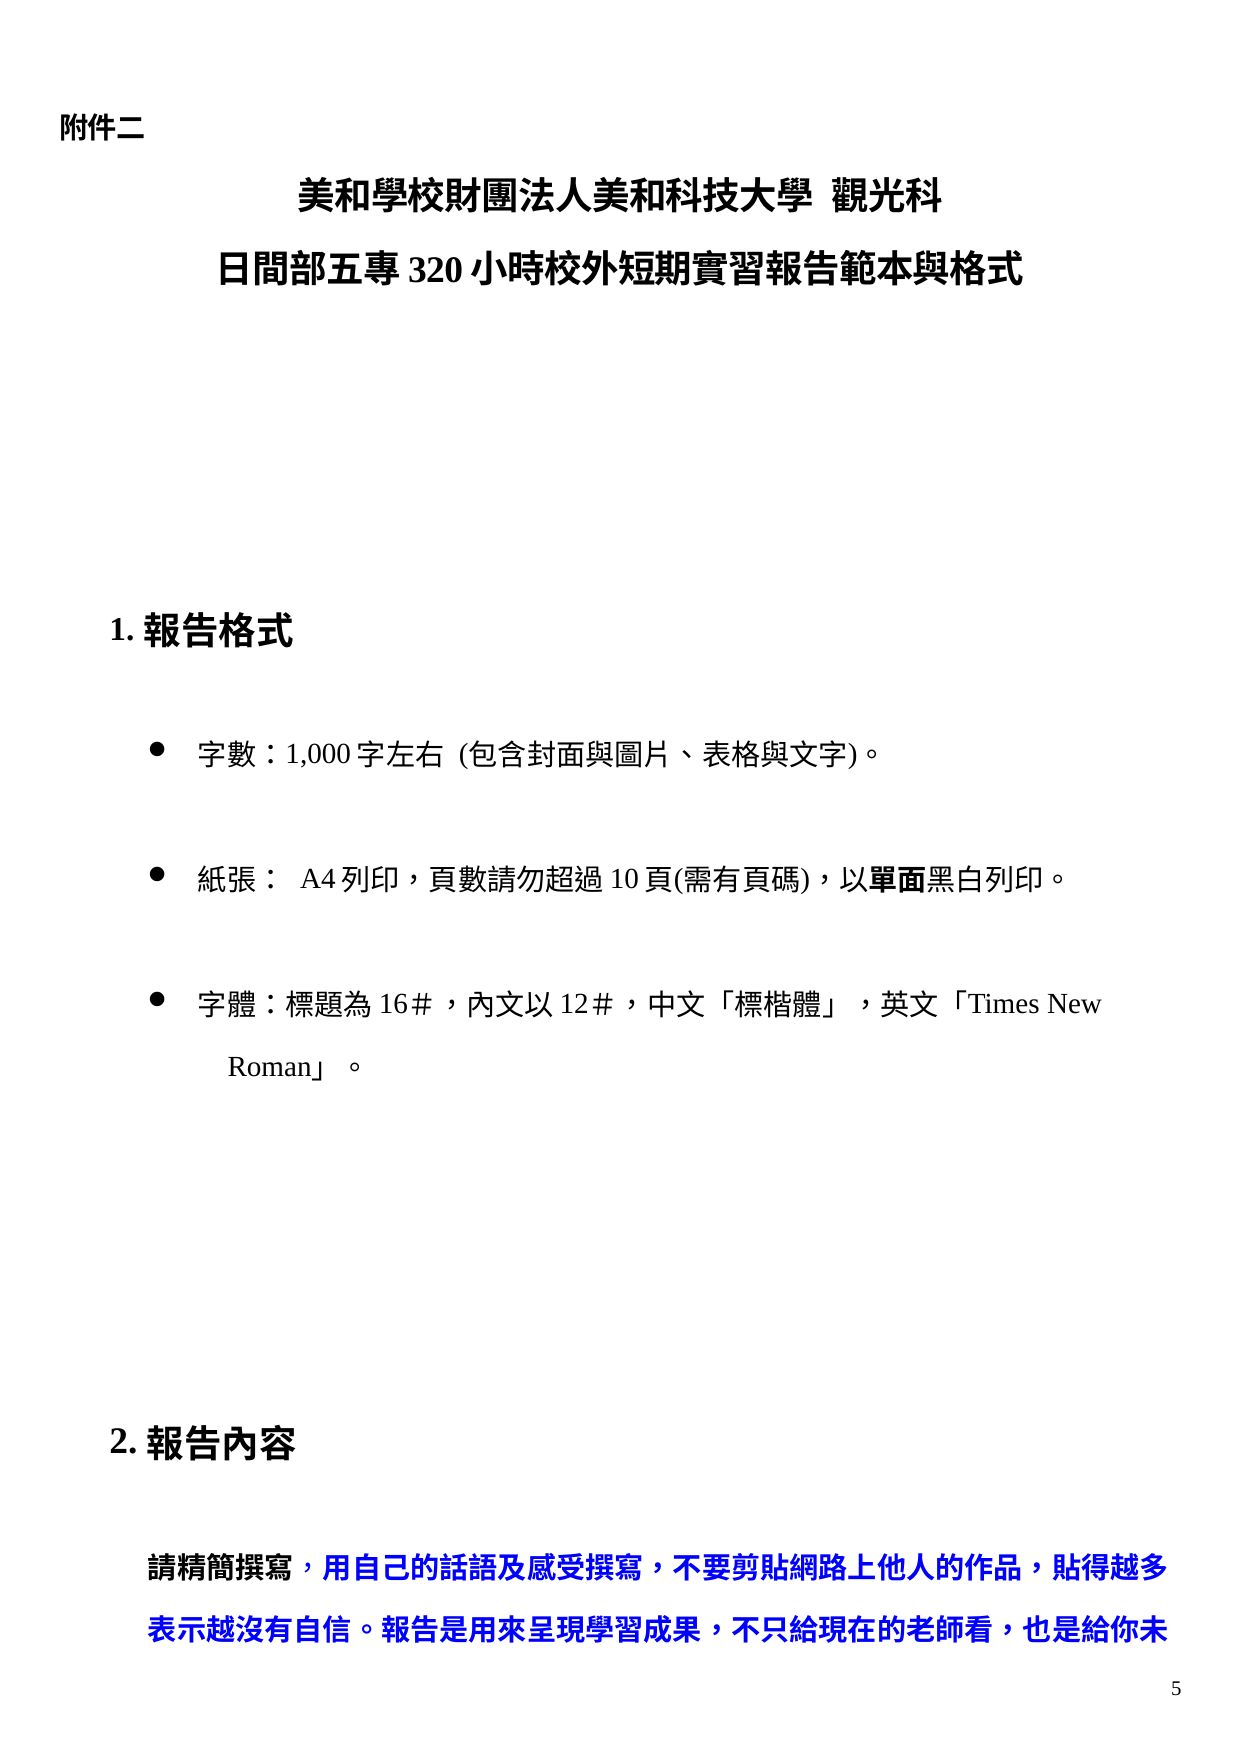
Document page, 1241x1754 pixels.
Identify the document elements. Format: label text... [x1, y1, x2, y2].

text 2. 報告內容 [109, 1399, 1181, 1461]
list 字數：1,000字左右 (包含封面與圖片、表格與文字)。 [148, 711, 1181, 774]
text 日間部五專320小時校外短期實習報告範本與格式 [59, 239, 1181, 293]
text 請精簡撰寫，用自己的話語及感受撰寫，不要剪貼網路上他人的作品，貼得越多表示越沒有自信。報告是用來呈現學習成果，不只給現在的老師看，也是給你未 [148, 1524, 1181, 1649]
list 紙張： A4列印，頁數請勿超過10頁(需有頁碼)，以單面黑白列印。 [148, 836, 1181, 899]
text 1. 報告格式 [109, 586, 1181, 649]
list 字體：標題為16＃，內文以12＃，中文「標楷體」，英文「Times New Roman」。 [148, 961, 1181, 1086]
text 美和學校財團法人美和科技大學 觀光科 [59, 166, 1181, 220]
text 附件二 [59, 105, 1181, 147]
